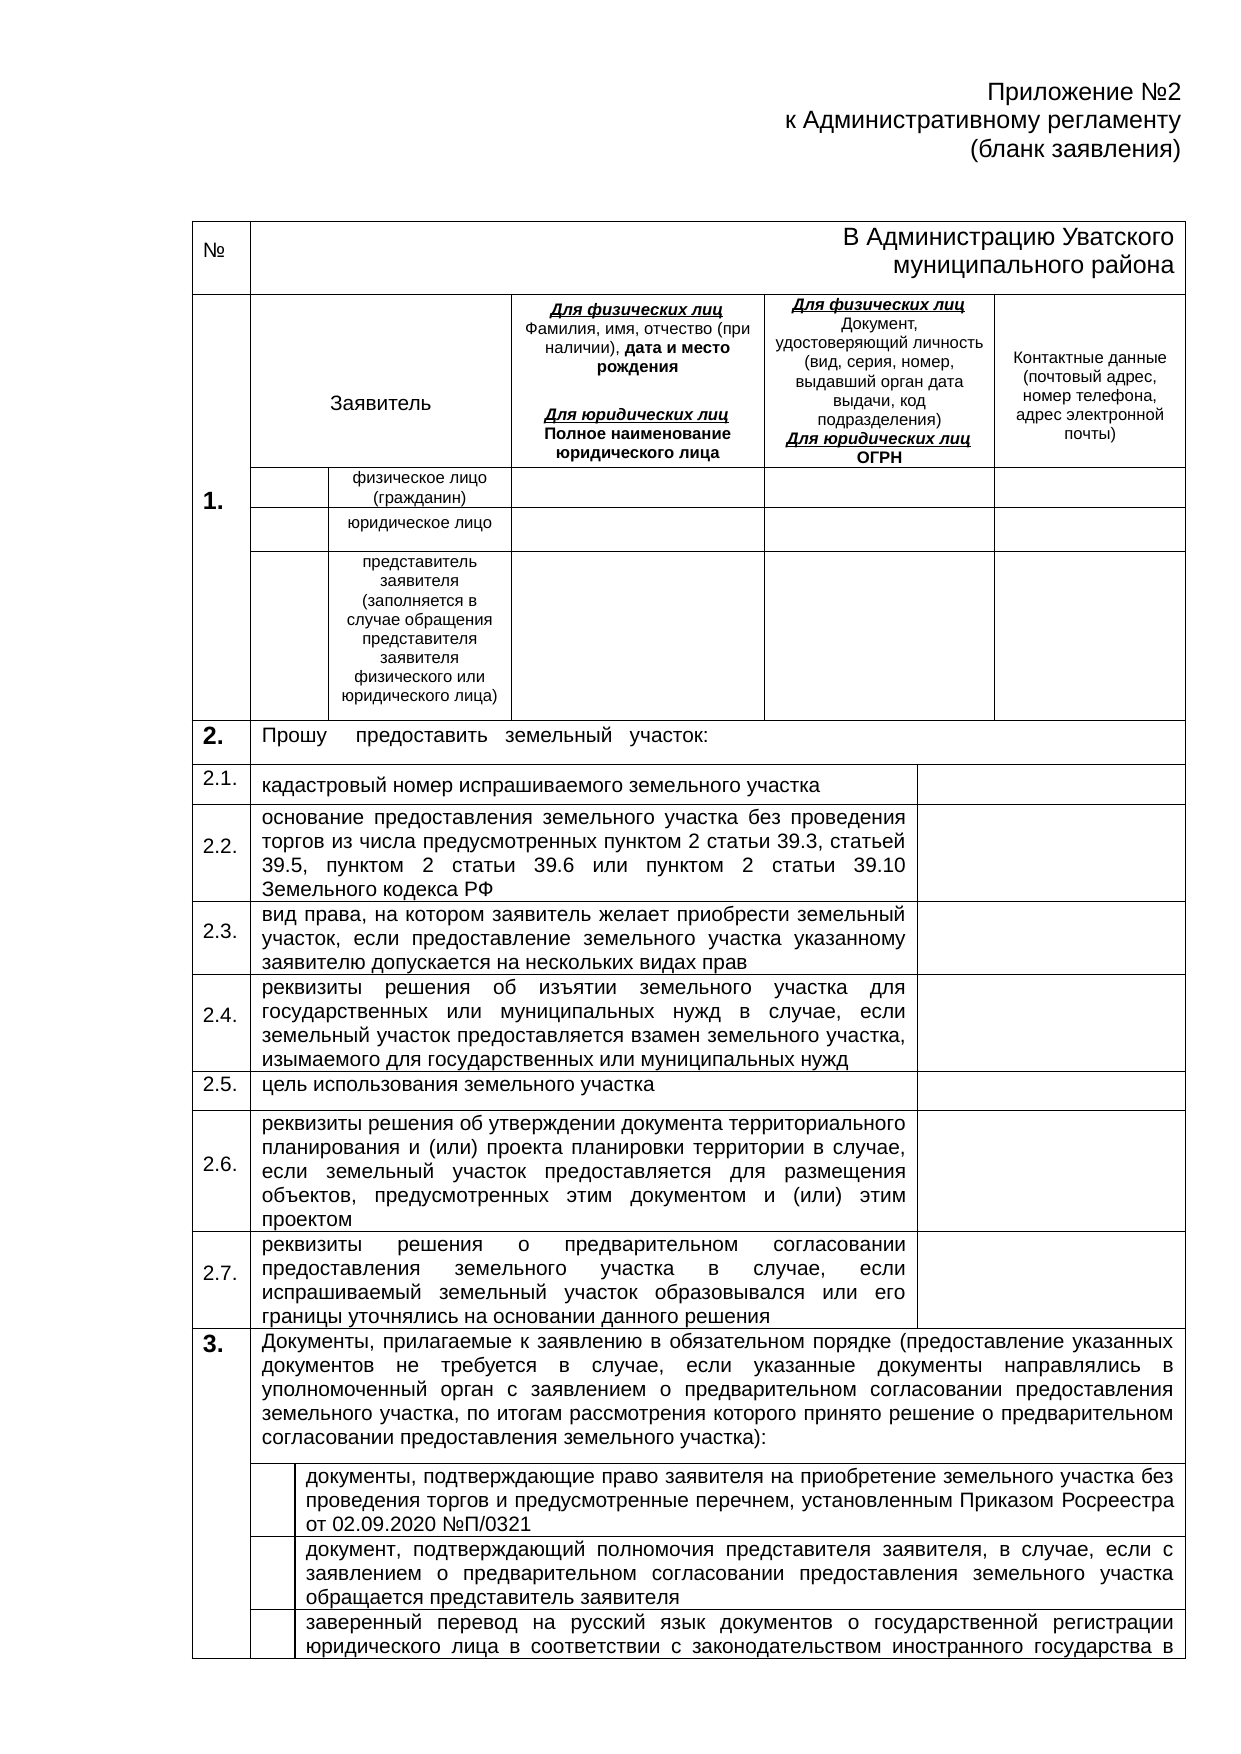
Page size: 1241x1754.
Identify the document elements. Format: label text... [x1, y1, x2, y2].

table_cell физическое лицо (гражданин) [329, 468, 511, 507]
table_cell Прошу предоставить земельный участок: [251, 721, 1185, 764]
table_cell 2.5. [193, 1072, 250, 1110]
table_cell [512, 468, 764, 507]
table_cell цель использования земельного участка [251, 1072, 917, 1110]
table_cell Документы, прилагаемые к заявлению в обязательном порядке (предоставление указанных документов не требуется в случае, если указанные документы направлялись в уполномоченный орган с заявлением о предварительном согласовании предоставления земельного участка, по итогам рассмотрения которого принято решение о предварительном согласовании предоставления земельного участка): [251, 1329, 1185, 1463]
table_cell [251, 468, 328, 507]
table_cell [765, 468, 994, 507]
table_cell 2.7. [193, 1232, 250, 1328]
table_cell [251, 1537, 294, 1609]
table_cell [251, 508, 328, 551]
table_cell [251, 1610, 294, 1658]
table_cell [765, 552, 994, 720]
table_cell документ, подтверждающий полномочия представителя заявителя, в случае, если с заявлением о предварительном согласовании предоставления земельного участка обращается представитель заявителя [296, 1537, 1185, 1609]
table_cell [995, 468, 1185, 507]
table_header В Администрацию Уватского муниципального района [251, 222, 1185, 294]
table_cell [512, 508, 764, 551]
table_cell реквизиты решения о предварительном согласовании предоставления земельного участка в случае, если испрашиваемый земельный участок образовывался или его границы уточнялись на основании данного решения [251, 1232, 917, 1328]
table_cell [918, 805, 1185, 901]
table_cell 3. [193, 1329, 250, 1658]
table_cell [918, 1072, 1185, 1110]
table_header № [193, 222, 250, 294]
table_cell [918, 765, 1185, 804]
table_cell [918, 975, 1185, 1071]
text Приложение №2 [181, 77, 1181, 106]
table_cell [918, 1111, 1185, 1231]
table_cell [995, 508, 1185, 551]
table_cell 2.1. [193, 765, 250, 804]
table_cell 1. [193, 295, 250, 720]
table_cell заверенный перевод на русский язык документов о государственной регистрации юридического лица в соответствии с законодательством иностранного государства в [296, 1610, 1185, 1658]
table_cell Заявитель [251, 295, 511, 467]
table_cell юридическое лицо [329, 508, 511, 551]
table_cell вид права, на котором заявитель желает приобрести земельный участок, если предоставление земельного участка указанному заявителю допускается на нескольких видах прав [251, 902, 917, 974]
table_cell документы, подтверждающие право заявителя на приобретение земельного участка без проведения торгов и предусмотренные перечнем, установленным Приказом Росреестра от 02.09.2020 №П/0321 [296, 1464, 1185, 1536]
table_cell 2.6. [193, 1111, 250, 1231]
table_cell реквизиты решения об утверждении документа территориального планирования и (или) проекта планировки территории в случае, если земельный участок предоставляется для размещения объектов, предусмотренных этим документом и (или) этим проектом [251, 1111, 917, 1231]
table_cell [918, 1232, 1185, 1328]
table_cell [251, 552, 328, 720]
table_cell [765, 508, 994, 551]
table_cell [512, 552, 764, 720]
table_cell Контактные данные (почтовый адрес, номер телефона, адрес электронной почты) [995, 295, 1185, 467]
table_cell кадастровый номер испрашиваемого земельного участка [251, 765, 917, 804]
text к Административному регламенту [181, 106, 1181, 134]
table_cell [251, 1464, 294, 1536]
table_cell [918, 902, 1185, 974]
table_cell 2.2. [193, 805, 250, 901]
table_cell 2.3. [193, 902, 250, 974]
table_cell Для физических лиц Фамилия, имя, отчество (при наличии), дата и место рождения Для юридических лиц Полное наименование юридического лица [512, 295, 764, 467]
text (бланк заявления) [181, 134, 1181, 163]
table_cell представитель заявителя (заполняется в случае обращения представителя заявителя физического или юридического лица) [329, 552, 511, 720]
table_cell 2. [193, 721, 250, 764]
table_cell основание предоставления земельного участка без проведения торгов из числа предусмотренных пунктом 2 статьи 39.3, статьей 39.5, пунктом 2 статьи 39.6 или пунктом 2 статьи 39.10 Земельного кодекса РФ [251, 805, 917, 901]
table_cell Для физических лиц Документ, удостоверяющий личность (вид, серия, номер, выдавший орган дата выдачи, код подразделения) Для юридических лиц ОГРН [765, 295, 994, 467]
table_cell 2.4. [193, 975, 250, 1071]
table_cell реквизиты решения об изъятии земельного участка для государственных или муниципальных нужд в случае, если земельный участок предоставляется взамен земельного участка, изымаемого для государственных или муниципальных нужд [251, 975, 917, 1071]
table_cell [995, 552, 1185, 720]
